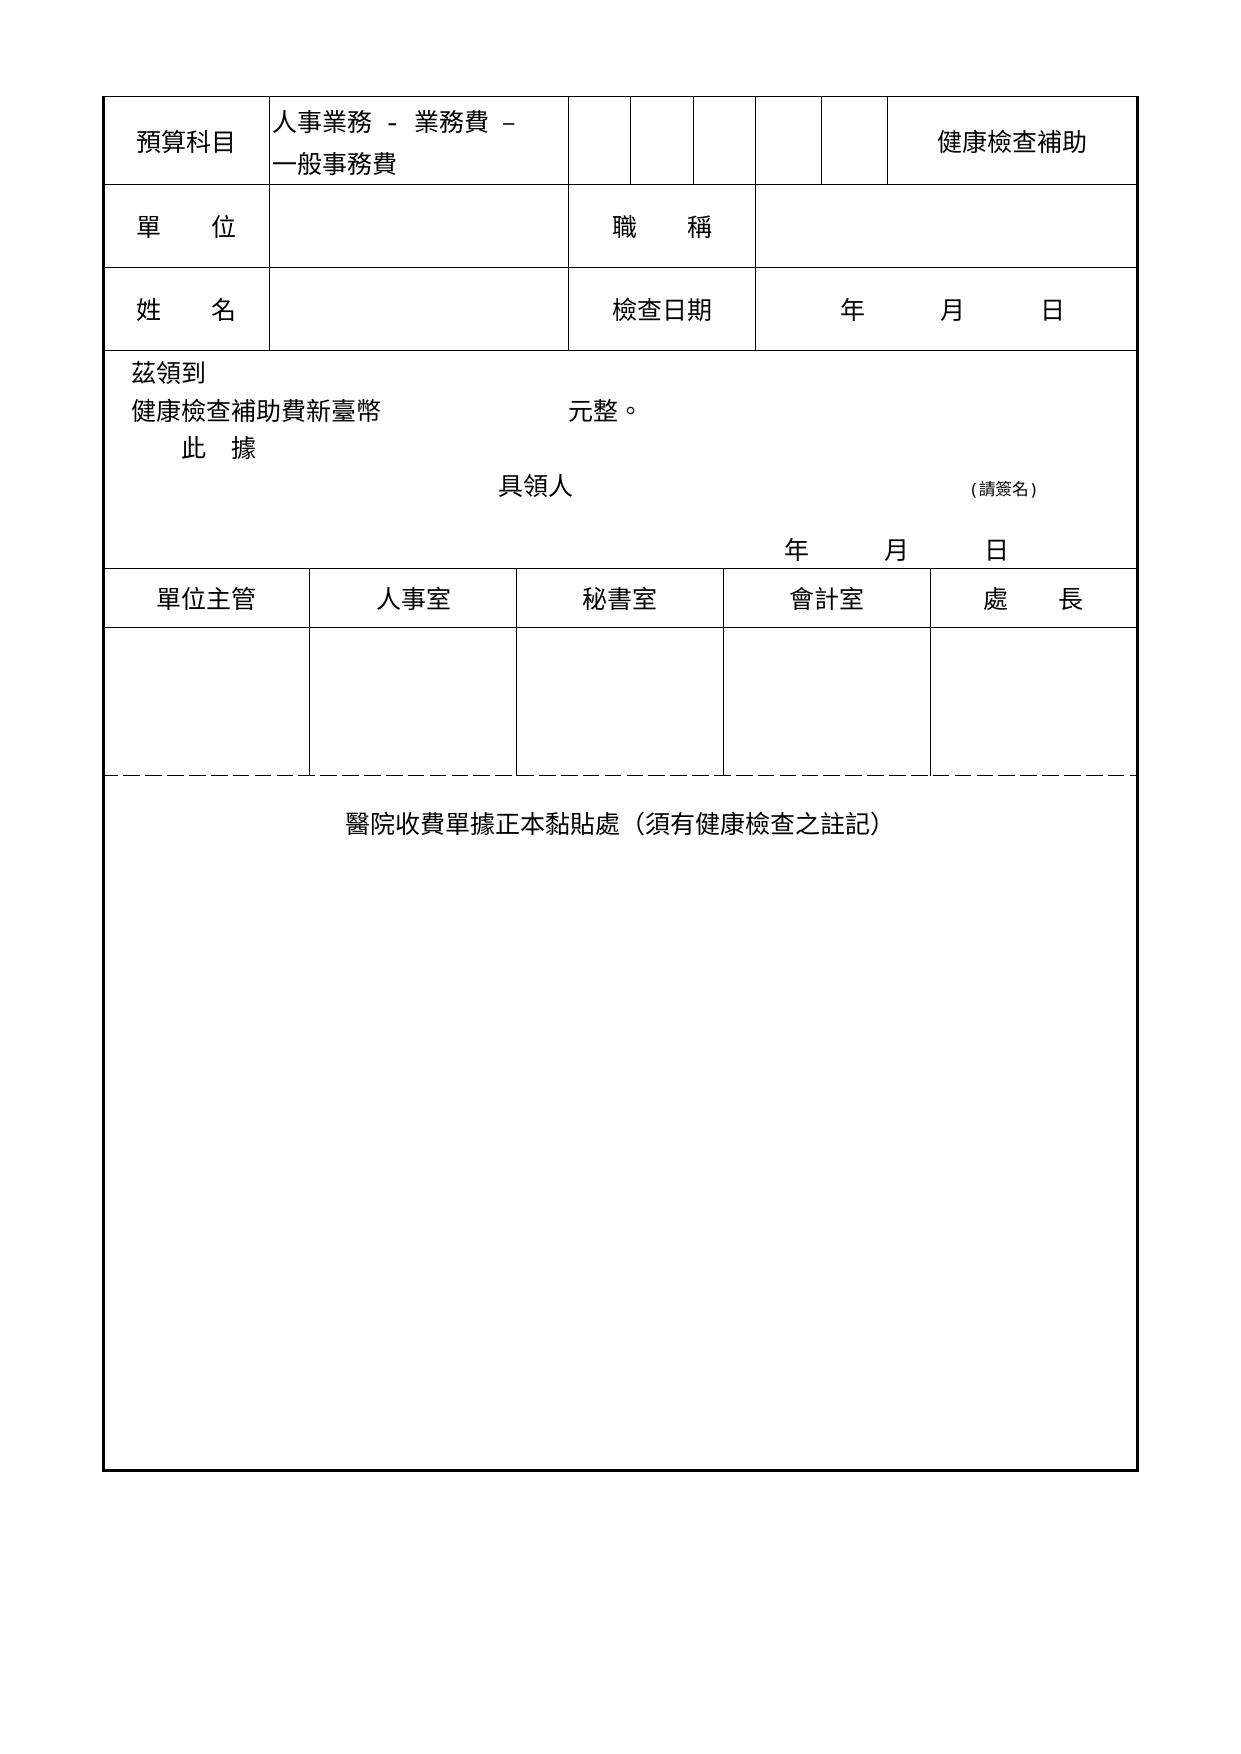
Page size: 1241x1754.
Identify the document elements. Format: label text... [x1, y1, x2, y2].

table_cell 健康檢查補助 [888, 97, 1136, 184]
table_cell [631, 97, 693, 184]
table_cell 會計室 [724, 569, 930, 627]
table_cell [105, 849, 1136, 1469]
table_cell 單位主管 [105, 569, 309, 627]
table_cell 人事室 [310, 569, 516, 627]
table_cell 姓 名 [105, 268, 269, 349]
table_cell 檢查日期 [569, 268, 755, 349]
table_cell [822, 97, 887, 184]
table_cell 預算科目 [105, 97, 269, 184]
table_cell 茲領到 健康檢查補助費新臺幣 元整。 此 據 具領人 (請簽名) 年 月 日 [105, 351, 1136, 568]
table_cell 職 稱 [569, 185, 755, 267]
table_cell [310, 628, 516, 775]
table_cell [270, 185, 568, 267]
table_cell [756, 97, 821, 184]
table_cell 單 位 [105, 185, 269, 267]
table_cell [517, 628, 723, 775]
table_cell [724, 628, 930, 775]
table_cell [694, 97, 755, 184]
table_cell [931, 628, 1136, 775]
table_cell [756, 185, 1136, 267]
table_cell [105, 628, 309, 775]
table_cell 年 月 日 [756, 268, 1136, 349]
table_cell [569, 97, 630, 184]
table_cell 秘書室 [517, 569, 723, 627]
table_cell 處 長 [931, 569, 1136, 627]
table_cell [270, 268, 568, 349]
table_cell 人事業務 - 業務費 – 一般事務費 [270, 97, 568, 184]
table_cell 醫院收費單據正本黏貼處（須有健康檢查之註記） [105, 775, 1136, 849]
